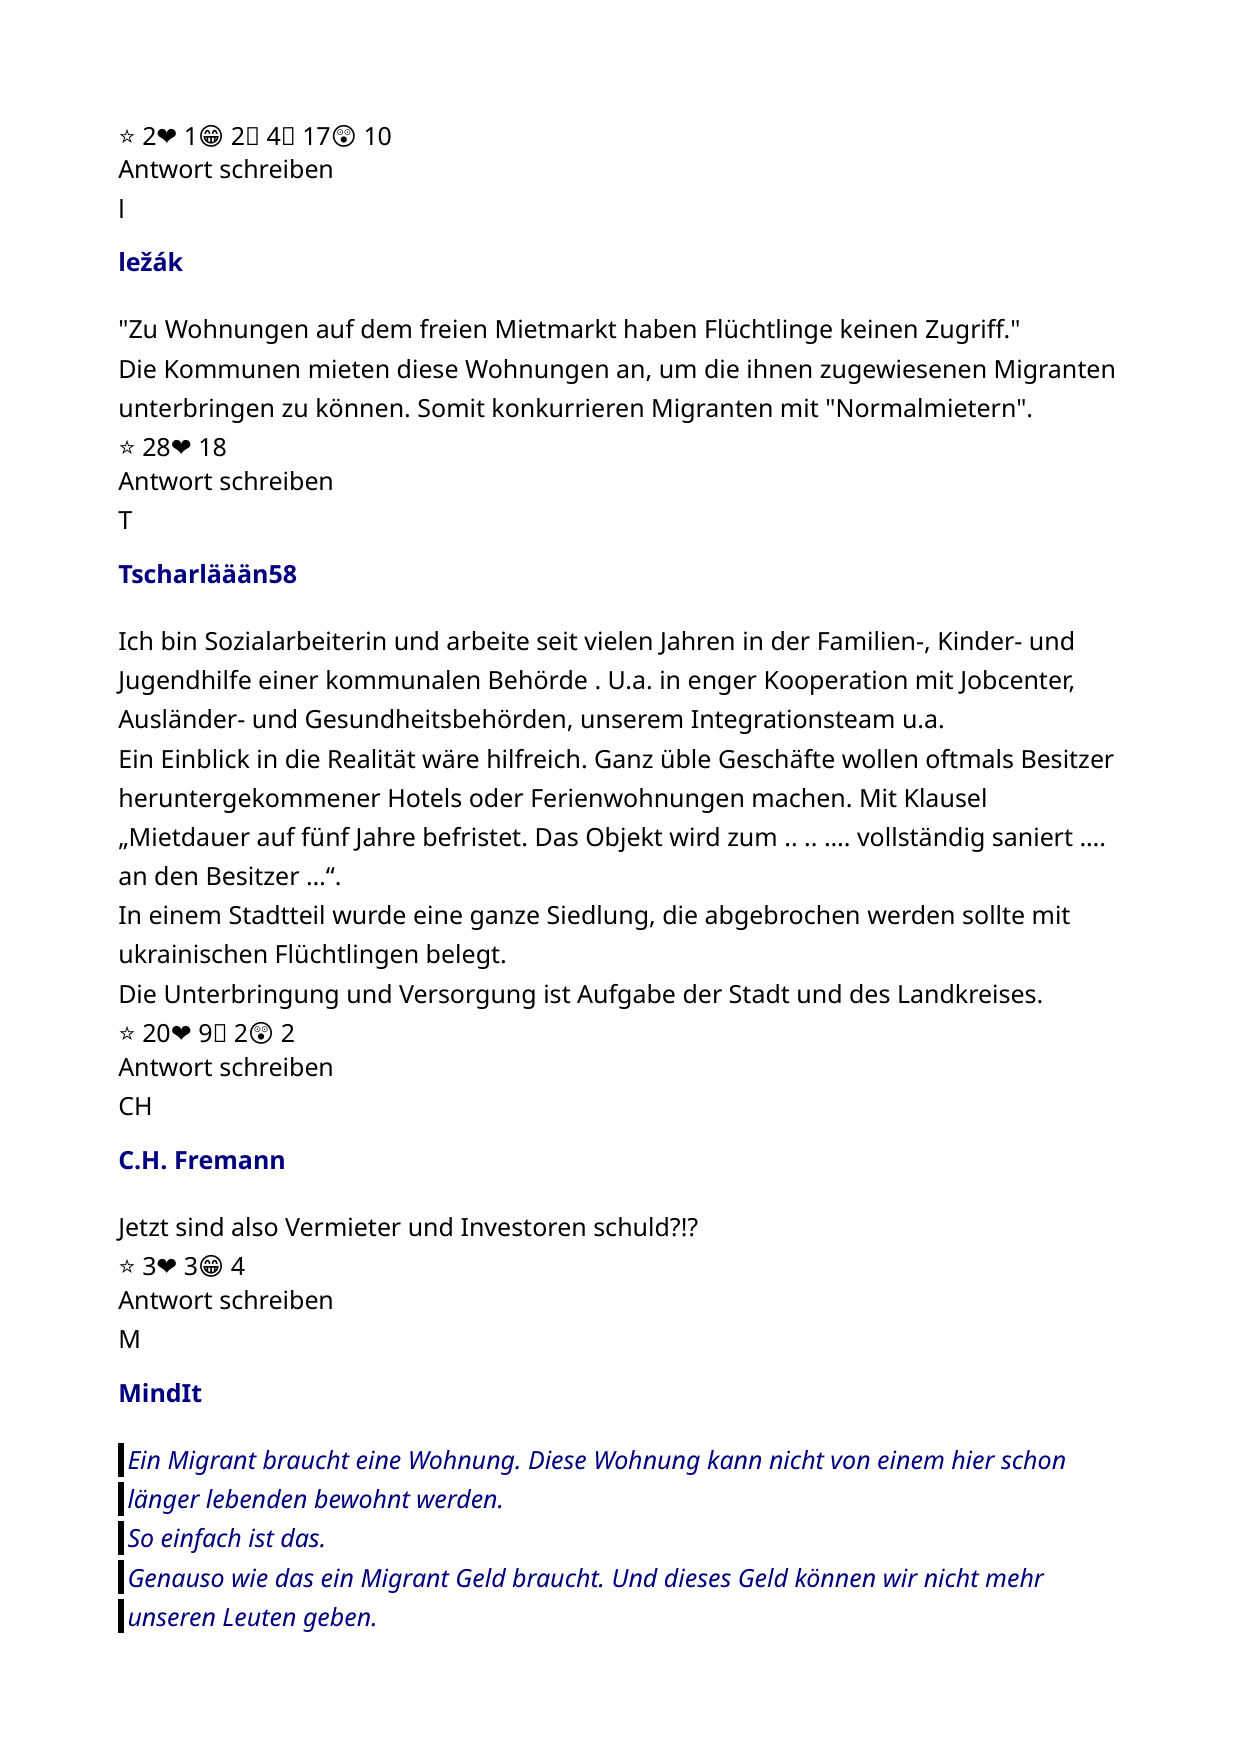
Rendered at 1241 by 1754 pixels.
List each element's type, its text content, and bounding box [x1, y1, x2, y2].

text So einfach ist das. [124, 1521, 1122, 1555]
text Antwort schreiben [118, 1283, 1122, 1317]
text Antwort schreiben [118, 1049, 1122, 1083]
text M [118, 1322, 1122, 1356]
text Ein Einblick in die Realität wäre hilfreich. Ganz üble Geschäfte wollen oftmals Besitzer heruntergekommener Hotels oder Ferienwohnungen machen. Mit Klausel „Mietdauer auf fünf Jahre befristet. Das Objekt wird zum .. .. …. vollständig saniert …. an den Besitzer …“. [118, 741, 1122, 893]
text Ein Migrant braucht eine Wohnung. Diese Wohnung kann nicht von einem hier schon länger lebenden bewohnt werden. [118, 1443, 1122, 1516]
text Antwort schreiben [118, 152, 1122, 186]
text Die Unterbringung und Versorgung ist Aufgabe der Stadt und des Landkreises. [118, 976, 1122, 1010]
text Genauso wie das ein Migrant Geld braucht. Und dieses Geld können wir nicht mehr unseren Leuten geben. [118, 1560, 1122, 1633]
subtitle MindIt [118, 1376, 1122, 1410]
text Ich bin Sozialarbeiterin und arbeite seit vielen Jahren in der Familien-, Kinder- und Jugendhilfe einer kommunalen Behörde . U.a. in enger Kooperation mit Jobcenter, Ausländer- und Gesundheitsbehörden, unserem Integrationsteam u.a. [118, 624, 1122, 736]
subtitle Tscharläään58 [118, 557, 1122, 591]
text "Zu Wohnungen auf dem freien Mietmarkt haben Flüchtlinge keinen Zugriff." [118, 312, 1122, 346]
text ⭐️ 3❤️ 3😁 4 [118, 1249, 1122, 1283]
subtitle C.H. Fremann [118, 1142, 1122, 1176]
subtitle ležák [118, 245, 1122, 279]
text CH [118, 1089, 1122, 1123]
text Jetzt sind also Vermieter und Investoren schuld?!? [118, 1209, 1122, 1243]
text ⭐️ 20❤️ 9🙁 2😲 2 [118, 1015, 1122, 1049]
text Antwort schreiben [118, 464, 1122, 498]
text ⭐️ 2❤️ 1😁 2🙁 4🤨 17😲 10 [118, 118, 1122, 152]
text In einem Stadtteil wurde eine ganze Siedlung, die abgebrochen werden sollte mit ukrainischen Flüchtlingen belegt. [118, 898, 1122, 971]
text T [118, 503, 1122, 537]
text l [118, 191, 1122, 225]
text ⭐️ 28❤️ 18 [118, 430, 1122, 464]
text Die Kommunen mieten diese Wohnungen an, um die ihnen zugewiesenen Migranten unterbringen zu können. Somit konkurrieren Migranten mit "Normalmietern". [118, 351, 1122, 424]
